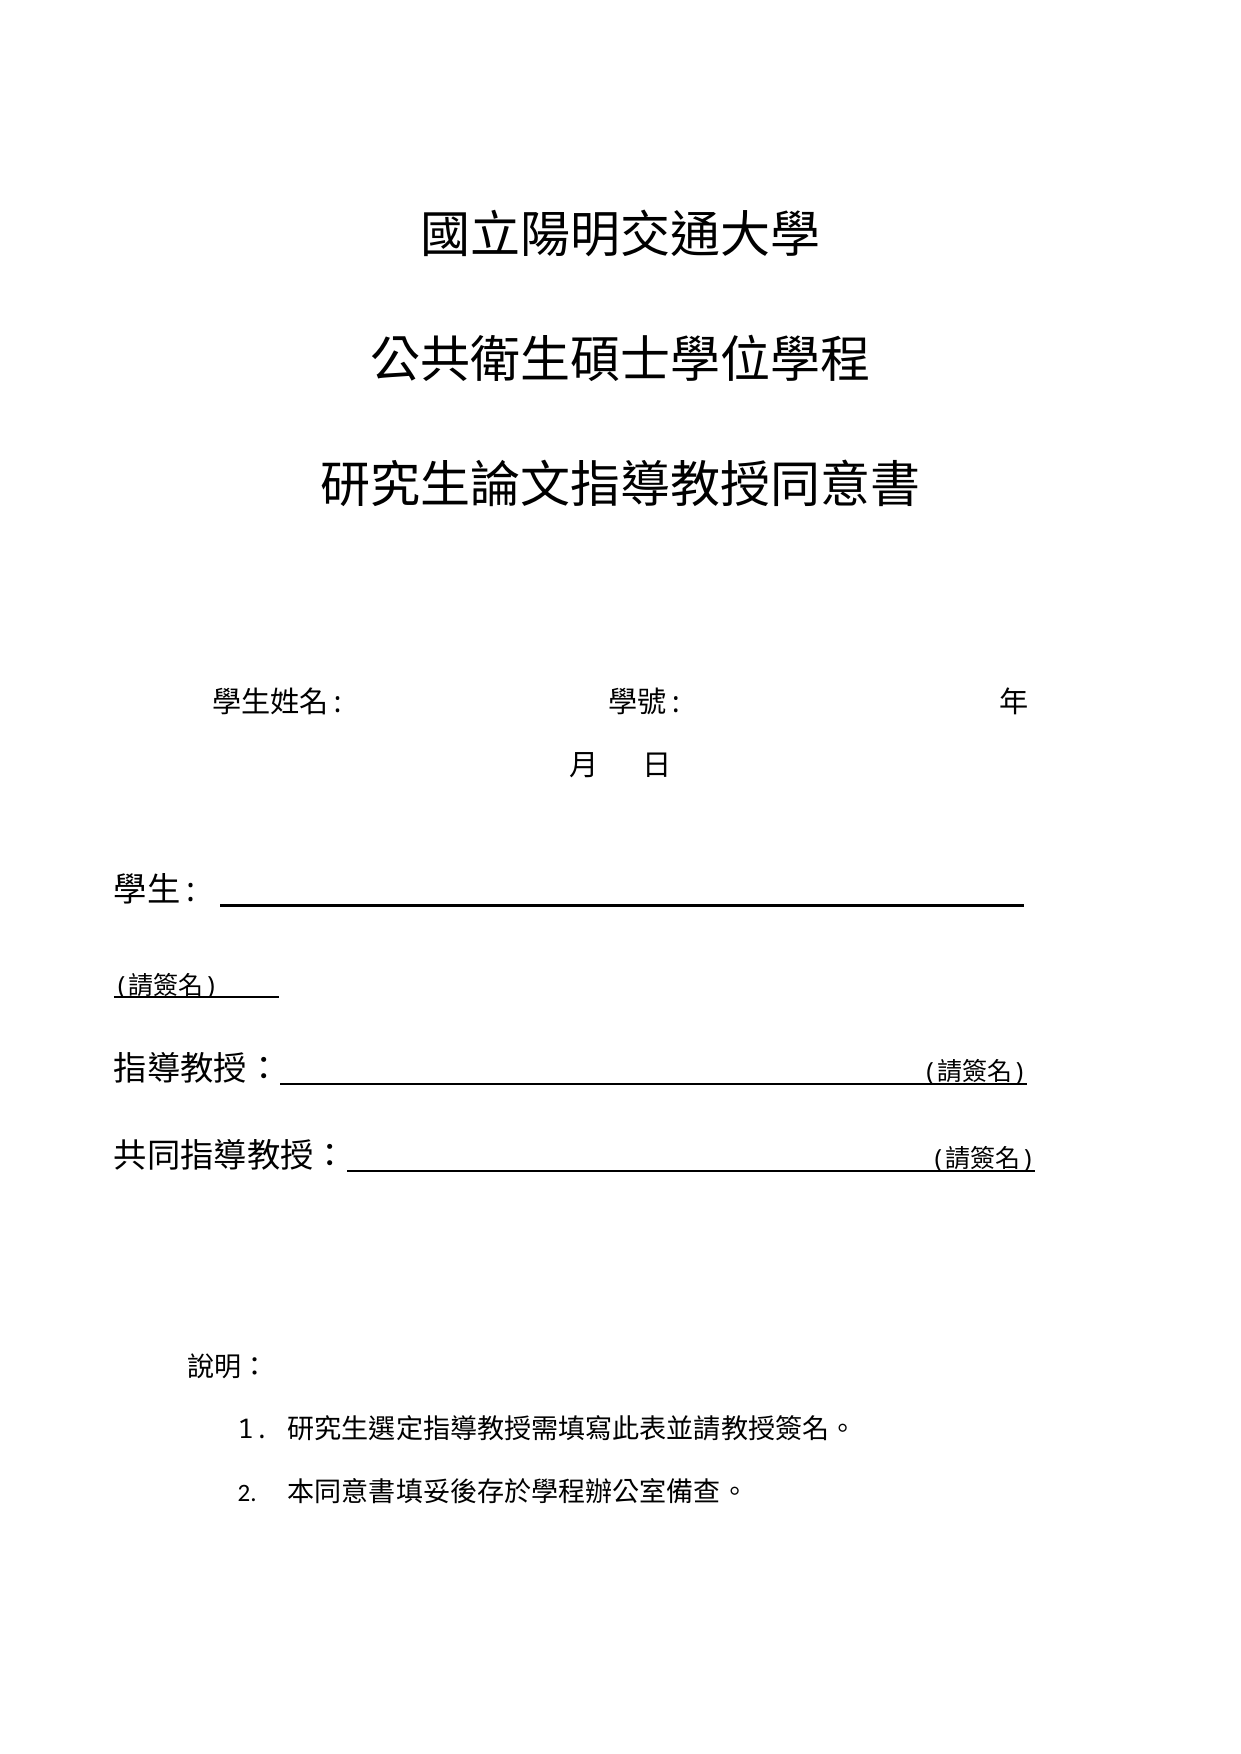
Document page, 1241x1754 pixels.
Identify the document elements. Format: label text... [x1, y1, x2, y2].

list 本同意書填妥後存於學程辦公室備查。 [237, 1448, 1053, 1510]
text 學生: (請簽名) [114, 846, 1053, 1002]
text 共同指導教授： (請簽名) [114, 1111, 1053, 1174]
text 公共衛生碩士學位學程 [187, 283, 1053, 408]
text 指導教授： (請簽名) [114, 1025, 1053, 1087]
text 說明： [187, 1323, 1053, 1385]
text 國立陽明交通大學 [187, 158, 1053, 283]
text 研究生論文指導教授同意書 [187, 408, 1053, 533]
text 學生姓名: 學號: 年 月 日 [187, 658, 1053, 783]
list 研究生選定指導教授需填寫此表並請教授簽名。 [237, 1385, 1053, 1448]
